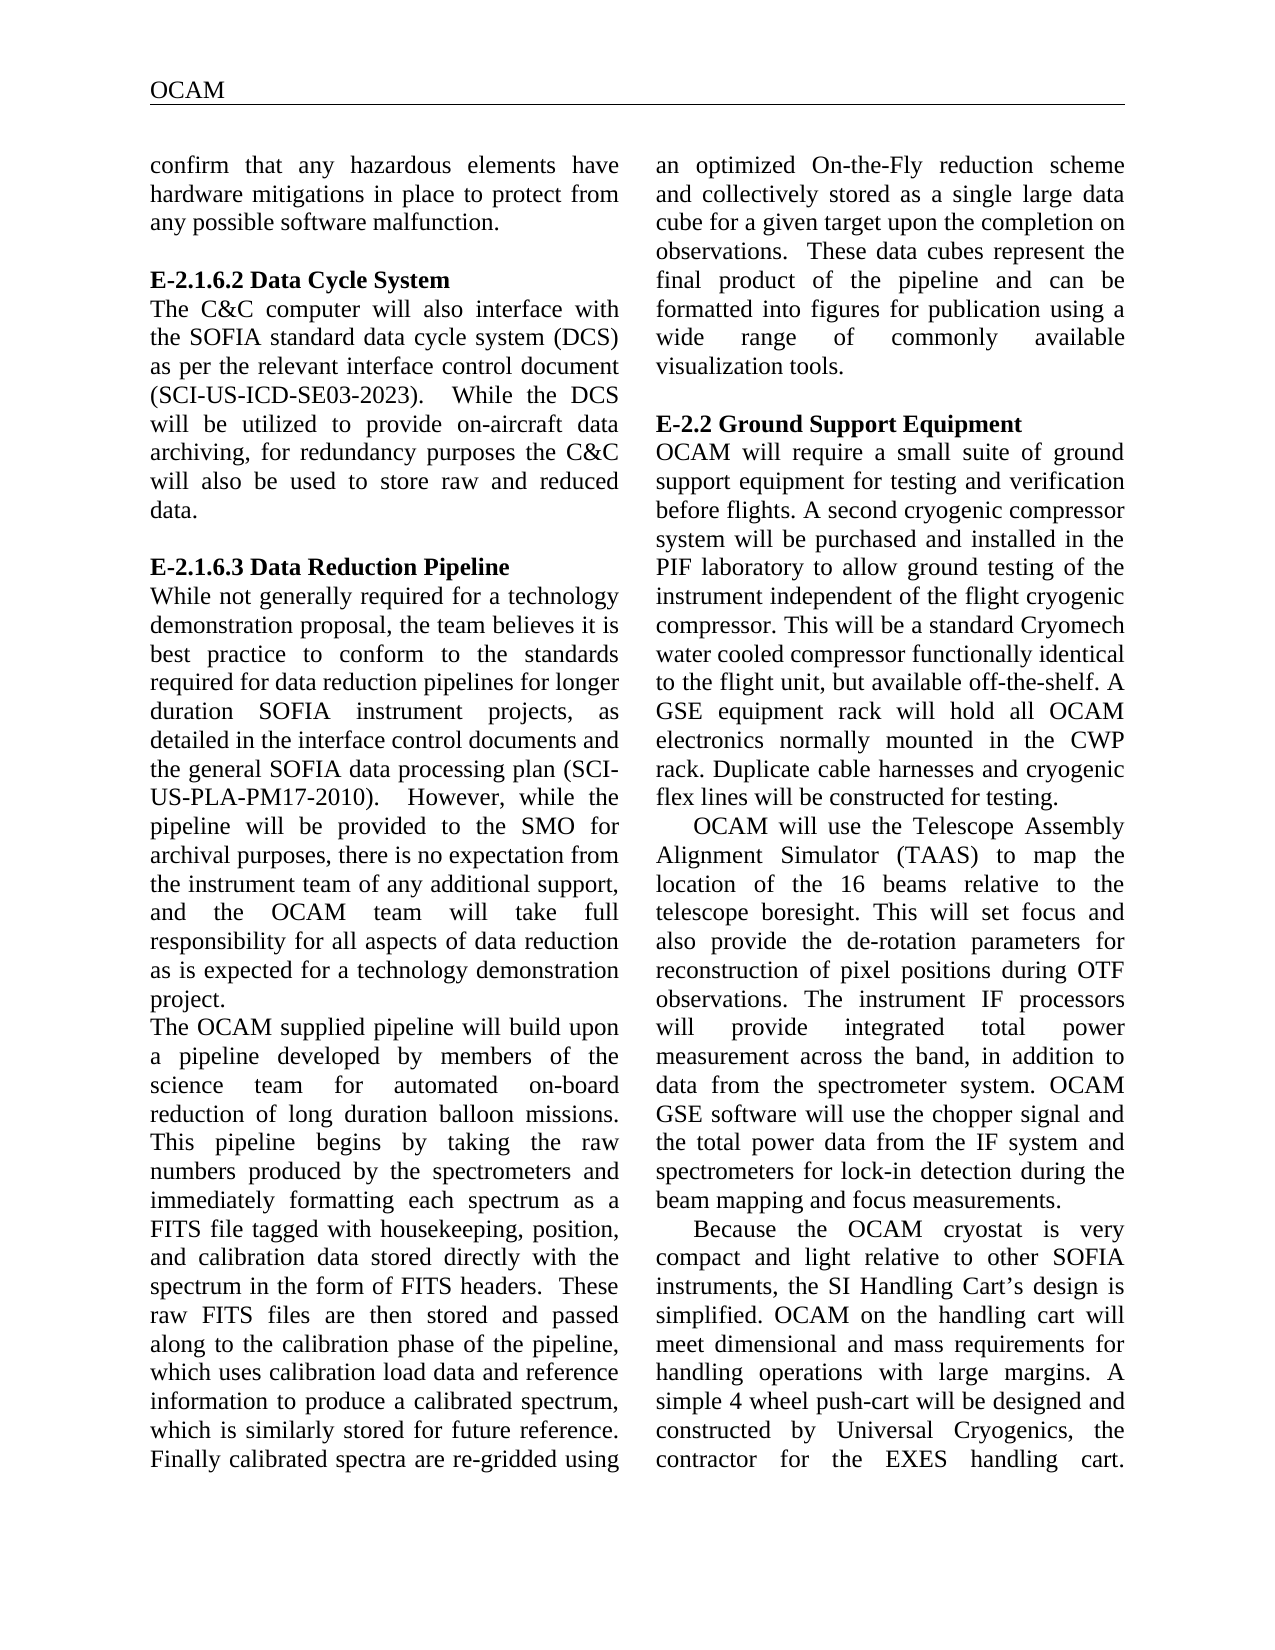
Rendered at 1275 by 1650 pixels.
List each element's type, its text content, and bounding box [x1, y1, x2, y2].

text E-2.1.6.2 Data Cycle System [150, 265, 619, 294]
text While not generally required for a technology demonstration proposal, the team believes it is best practice to conform to the standards required for data reduction pipelines for longer duration SOFIA instrument projects, as detailed in the interface control documents and the general SOFIA data processing plan (SCI-US-PLA-PM17-2010). However, while the pipeline will be provided to the SMO for archival purposes, there is no expectation from the instrument team of any additional support, and the OCAM team will take full responsibility for all aspects of data reduction as is expected for a technology demonstration project. [150, 581, 619, 1012]
text OCAM will use the Telescope Assembly Alignment Simulator (TAAS) to map the location of the 16 beams relative to the telescope boresight. This will set focus and also provide the de-rotation parameters for reconstruction of pixel positions during OTF observations. The instrument IF processors will provide integrated total power measurement across the band, in addition to data from the spectrometer system. OCAM GSE software will use the chopper signal and the total power data from the IF system and spectrometers for lock-in detection during the beam mapping and focus measurements. [656, 811, 1125, 1214]
text confirm that any hazardous elements have hardware mitigations in place to protect from any possible software malfunction. [150, 150, 619, 236]
text E-2.1.6.3 Data Reduction Pipeline [150, 552, 619, 581]
text Because the OCAM cryostat is very compact and light relative to other SOFIA instruments, the SI Handling Cart’s design is simplified. OCAM on the handling cart will meet dimensional and mass requirements for handling operations with large margins. A simple 4 wheel push-cart will be designed and constructed by Universal Cryogenics, the contractor for the EXES handling cart. [656, 1214, 1125, 1472]
text E-2.2 Ground Support Equipment [656, 409, 1125, 437]
text an optimized On-the-Fly reduction scheme and collectively stored as a single large data cube for a given target upon the completion on observations. These data cubes represent the final product of the pipeline and can be formatted into figures for publication using a wide range of commonly available visualization tools. [656, 150, 1125, 380]
text The OCAM supplied pipeline will build upon a pipeline developed by members of the science team for automated on-board reduction of long duration balloon missions. This pipeline begins by taking the raw numbers produced by the spectrometers and immediately formatting each spectrum as a FITS file tagged with housekeeping, position, and calibration data stored directly with the spectrum in the form of FITS headers. These raw FITS files are then stored and passed along to the calibration phase of the pipeline, which uses calibration load data and reference information to produce a calibrated spectrum, which is similarly stored for future reference. Finally calibrated spectra are re-gridded using [150, 1012, 619, 1472]
text The C&C computer will also interface with the SOFIA standard data cycle system (DCS) as per the relevant interface control document (SCI-US-ICD-SE03-2023). While the DCS will be utilized to provide on-aircraft data archiving, for redundancy purposes the C&C will also be used to store raw and reduced data. [150, 294, 619, 524]
text OCAM will require a small suite of ground support equipment for testing and verification before flights. A second cryogenic compressor system will be purchased and installed in the PIF laboratory to allow ground testing of the instrument independent of the flight cryogenic compressor. This will be a standard Cryomech water cooled compressor functionally identical to the flight unit, but available off-the-shelf. A GSE equipment rack will hold all OCAM electronics normally mounted in the CWP rack. Duplicate cable harnesses and cryogenic flex lines will be constructed for testing. [656, 437, 1125, 811]
